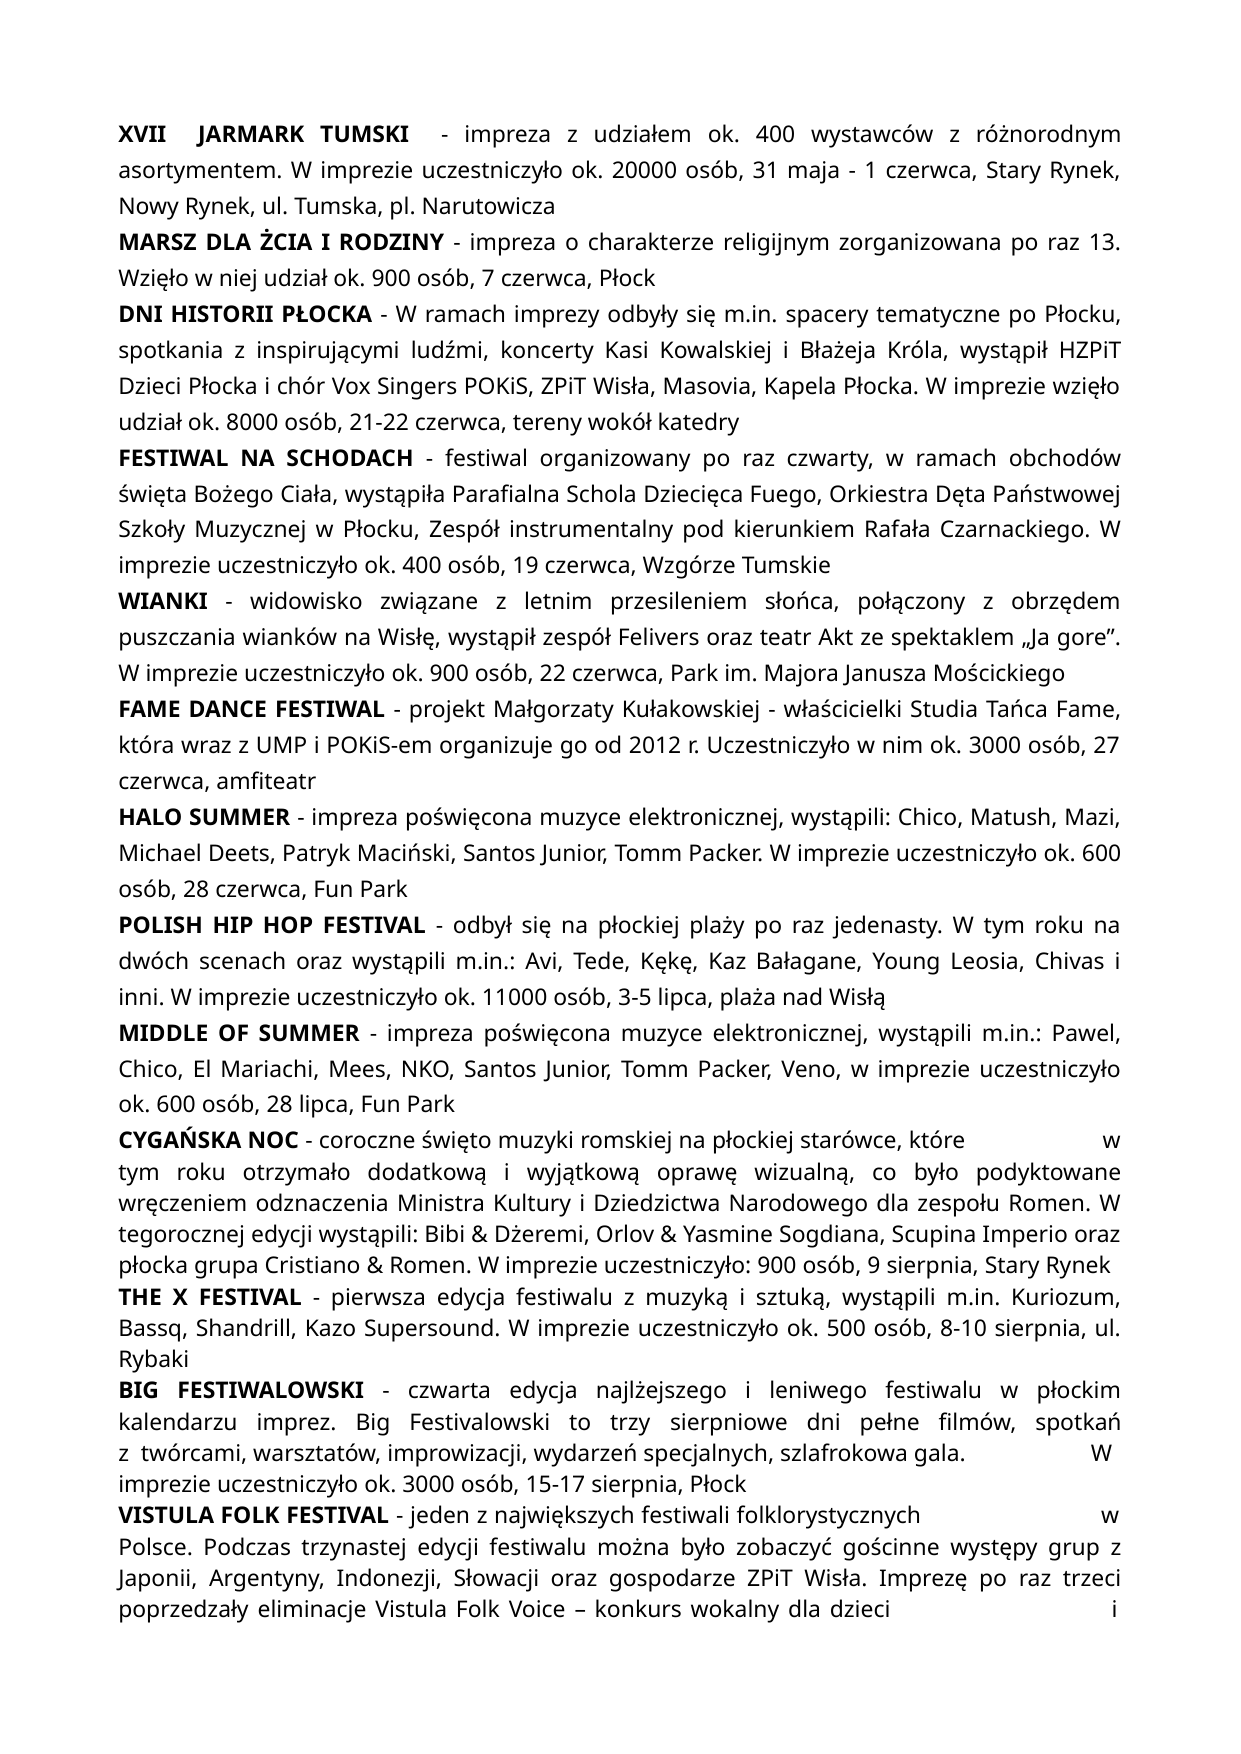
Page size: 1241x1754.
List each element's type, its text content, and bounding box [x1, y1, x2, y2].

text FESTIWAL NA SCHODACH - festiwal organizowany po raz czwarty, w ramach obchodów święta Bożego Ciała, wystąpiła Parafialna Schola Dziecięca Fuego, Orkiestra Dęta Państwowej Szkoły Muzycznej w Płocku, Zespół instrumentalny pod kierunkiem Rafała Czarnackiego. W imprezie uczestniczyło ok. 400 osób, 19 czerwca, Wzgórze Tumskie [118, 442, 1122, 581]
text FAME DANCE FESTIWAL - projekt Małgorzaty Kułakowskiej - właścicielki Studia Tańca Fame, która wraz z UMP i POKiS-em organizuje go od 2012 r. Uczestniczyło w nim ok. 3000 osób, 27 czerwca, amfiteatr [118, 693, 1122, 796]
text VISTULA FOLK FESTIVAL - jeden z największych festiwali folklorystycznych w Polsce. Podczas trzynastej edycji festiwalu można było zobaczyć gościnne występy grup z Japonii, Argentyny, Indonezji, Słowacji oraz gospodarze ZPiT Wisła. Imprezę po raz trzeci poprzedzały eliminacje Vistula Folk Voice – konkurs wokalny dla dzieci i [118, 1499, 1122, 1624]
text XVII JARMARK TUMSKI - impreza z udziałem ok. 400 wystawców z różnorodnym asortymentem. W imprezie uczestniczyło ok. 20000 osób, 31 maja - 1 czerwca, Stary Rynek, Nowy Rynek, ul. Tumska, pl. Narutowicza [118, 118, 1122, 221]
text MARSZ DLA ŻCIA I RODZINY - impreza o charakterze religijnym zorganizowana po raz 13. Wzięło w niej udział ok. 900 osób, 7 czerwca, Płock [118, 226, 1122, 293]
text WIANKI - widowisko związane z letnim przesileniem słońca, połączony z obrzędem puszczania wianków na Wisłę, wystąpił zespół Felivers oraz teatr Akt ze spektaklem „Ja gore”. W imprezie uczestniczyło ok. 900 osób, 22 czerwca, Park im. Majora Janusza Mościckiego [118, 585, 1122, 688]
text THE X FESTIVAL - pierwsza edycja festiwalu z muzyką i sztuką, wystąpili m.in. Kuriozum, Bassq, Shandrill, Kazo Supersound. W imprezie uczestniczyło ok. 500 osób, 8-10 sierpnia, ul. Rybaki [118, 1281, 1122, 1374]
text HALO SUMMER - impreza poświęcona muzyce elektronicznej, wystąpili: Chico, Matush, Mazi, Michael Deets, Patryk Maciński, Santos Junior, Tomm Packer. W imprezie uczestniczyło ok. 600 osób, 28 czerwca, Fun Park [118, 801, 1122, 904]
text MIDDLE OF SUMMER - impreza poświęcona muzyce elektronicznej, wystąpili m.in.: Pawel, Chico, El Mariachi, Mees, NKO, Santos Junior, Tomm Packer, Veno, w imprezie uczestniczyło ok. 600 osób, 28 lipca, Fun Park [118, 1017, 1122, 1120]
text CYGAŃSKA NOC - coroczne święto muzyki romskiej na płockiej starówce, które w tym roku otrzymało dodatkową i wyjątkową oprawę wizualną, co było podyktowane wręczeniem odznaczenia Ministra Kultury i Dziedzictwa Narodowego dla zespołu Romen. W tegorocznej edycji wystąpili: Bibi & Dżeremi, Orlov & Yasmine Sogdiana, Scupina Imperio oraz płocka grupa Cristiano & Romen. W imprezie uczestniczyło: 900 osób, 9 sierpnia, Stary Rynek [118, 1124, 1122, 1281]
text DNI HISTORII PŁOCKA - W ramach imprezy odbyły się m.in. spacery tematyczne po Płocku, spotkania z inspirującymi ludźmi, koncerty Kasi Kowalskiej i Błażeja Króla, wystąpił HZPiT Dzieci Płocka i chór Vox Singers POKiS, ZPiT Wisła, Masovia, Kapela Płocka. W imprezie wzięło udział ok. 8000 osób, 21-22 czerwca, tereny wokół katedry [118, 298, 1122, 437]
text POLISH HIP HOP FESTIVAL - odbył się na płockiej plaży po raz jedenasty. W tym roku na dwóch scenach oraz wystąpili m.in.: Avi, Tede, Kękę, Kaz Bałagane, Young Leosia, Chivas i inni. W imprezie uczestniczyło ok. 11000 osób, 3-5 lipca, plaża nad Wisłą [118, 909, 1122, 1012]
text BIG FESTIWALOWSKI - czwarta edycja najlżejszego i leniwego festiwalu w płockim kalendarzu imprez. Big Festivalowski to trzy sierpniowe dni pełne filmów, spotkań z twórcami, warsztatów, improwizacji, wydarzeń specjalnych, szlafrokowa gala. W imprezie uczestniczyło ok. 3000 osób, 15-17 sierpnia, Płock [118, 1374, 1122, 1499]
